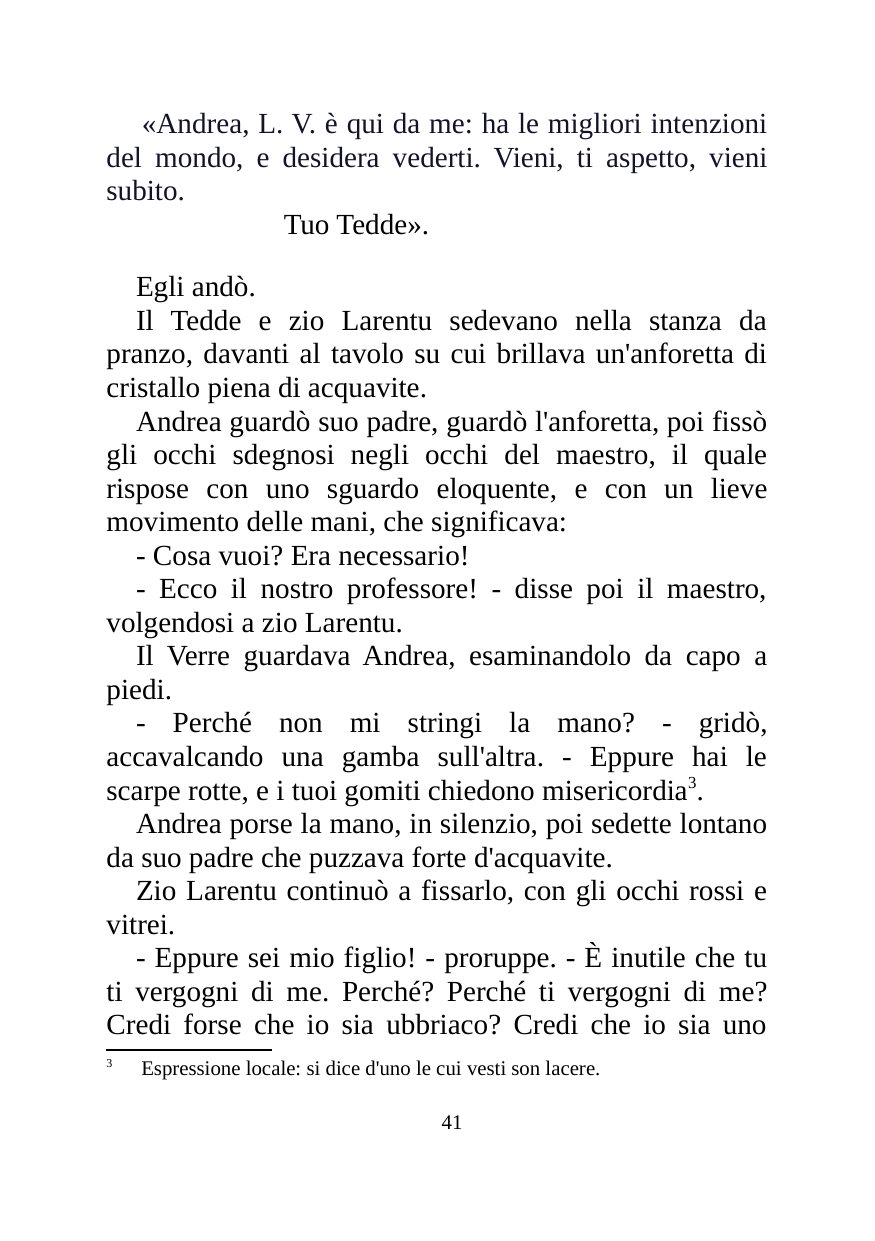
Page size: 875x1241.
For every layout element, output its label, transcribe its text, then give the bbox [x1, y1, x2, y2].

text Andrea guardò suo padre, guardò l'anforetta, poi fissò gli occhi sdegnosi negli occhi del maestro, il quale rispose con uno sguardo eloquente, e con un lieve movimento delle mani, che significava: [106, 404, 768, 538]
text «Andrea, L. V. è qui da me: ha le migliori intenzioni del mondo, e desidera vederti. Vieni, ti aspetto, vieni subito. [106, 106, 768, 207]
text Zio Larentu continuò a fissarlo, con gli occhi rossi e vitrei. [106, 873, 768, 940]
text - Ecco il nostro professore! - disse poi il maestro, volgendosi a zio Larentu. [106, 571, 768, 638]
text - Perché non mi stringi la mano? - gridò, accavalcando una gamba sull'altra. - Eppure hai le scarpe rotte, e i tuoi gomiti chiedono misericordia. [106, 706, 768, 806]
text Il Verre guardava Andrea, esaminandolo da capo a piedi. [106, 638, 768, 706]
text Egli andò. [106, 269, 768, 303]
text Espressione locale: si dice d'uno le cui vesti son lacere. [106, 1056, 768, 1080]
text - Eppure sei mio figlio! - proruppe. - È inutile che tu ti vergogni di me. Perché? Perché ti vergogni di me? Credi forse che io sia ubbriaco? Credi che io sia uno [106, 940, 768, 1041]
text Andrea porse la mano, in silenzio, poi sedette lontano da suo padre che puzzava forte d'acquavite. [106, 806, 768, 873]
text Il Tedde e zio Larentu sedevano nella stanza da pranzo, davanti al tavolo su cui brillava un'anforetta di cristallo piena di acquavite. [106, 303, 768, 404]
text Tuo Tedde». [254, 207, 768, 240]
text - Cosa vuoi? Era necessario! [106, 538, 768, 571]
